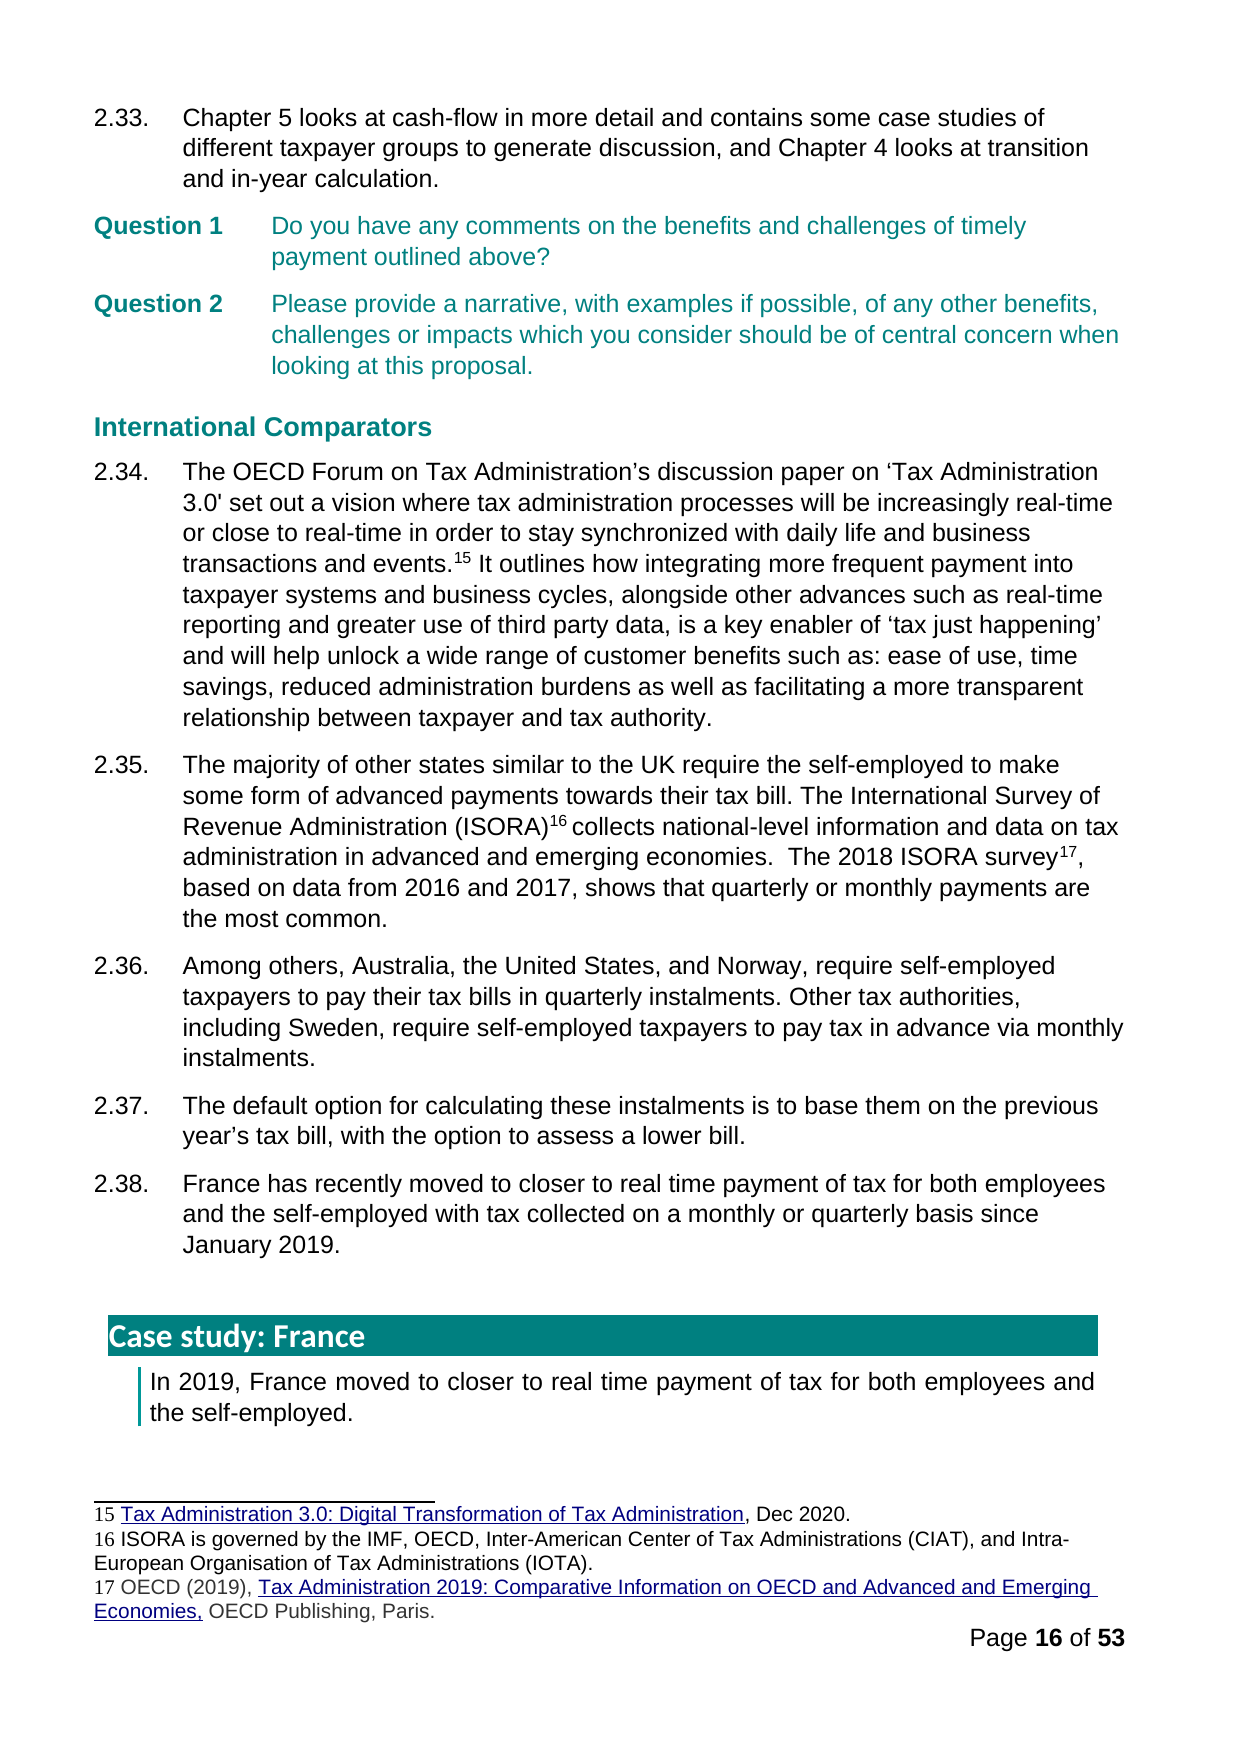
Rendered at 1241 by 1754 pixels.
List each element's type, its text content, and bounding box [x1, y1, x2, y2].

list France has recently moved to closer to real time payment of tax for both employees and the self-employed with tax collected on a monthly or quarterly basis since January 2019. [94, 1169, 1125, 1259]
list Chapter 5 looks at cash-flow in more detail and contains some case studies of different taxpayer groups to generate discussion, and Chapter 4 looks at transition and in-year calculation. [94, 102, 1125, 193]
list The default option for calculating these instalments is to base them on the previous year’s tax bill, with the option to assess a lower bill. [94, 1091, 1125, 1150]
text In 2019, France moved to closer to real time payment of tax for both employees and the self-employed. [141, 1367, 1098, 1426]
list OECD (2019), Tax Administration 2019: Comparative Information on OECD and Advanced and Emerging Economies, OECD Publishing, Paris. [94, 1574, 1125, 1623]
list ISORA is governed by the IMF, OECD, Inter-American Center of Tax Administrations (CIAT), and Intra-European Organisation of Tax Administrations (IOTA). [94, 1526, 1125, 1574]
subtitle Case study: France [108, 1315, 1098, 1356]
list Do you have any comments on the benefits and challenges of timely payment outlined above? [94, 211, 1125, 271]
list Please provide a narrative, with examples if possible, of any other benefits, challenges or impacts which you consider should be of central concern when looking at this proposal. [94, 289, 1125, 380]
list The OECD Forum on Tax Administration’s discussion paper on ‘Tax Administration 3.0' set out a vision where tax administration processes will be increasingly real-time or close to real-time in order to stay synchronized with daily life and business transactions and events. It outlines how integrating more frequent payment into taxpayer systems and business cycles, alongside other advances such as real-time reporting and greater use of third party data, is a key enabler of ‘tax just happening’ and will help unlock a wide range of customer benefits such as: ease of use, time savings, reduced administration burdens as well as facilitating a more transparent relationship between taxpayer and tax authority. [94, 457, 1125, 731]
list Tax Administration 3.0: Digital Transformation of Tax Administration, Dec 2020. [94, 1502, 1125, 1526]
list Among others, Australia, the United States, and Norway, require self-employed taxpayers to pay their tax bills in quarterly instalments. Other tax authorities, including Sweden, require self-employed taxpayers to pay tax in advance via monthly instalments. [94, 951, 1125, 1072]
subtitle International Comparators [94, 411, 1125, 442]
list The majority of other states similar to the UK require the self-employed to make some form of advanced payments towards their tax bill. The International Survey of Revenue Administration (ISORA) collects national-level information and data on tax administration in advanced and emerging economies. The 2018 ISORA survey, based on data from 2016 and 2017, shows that quarterly or monthly payments are the most common. [94, 750, 1125, 932]
